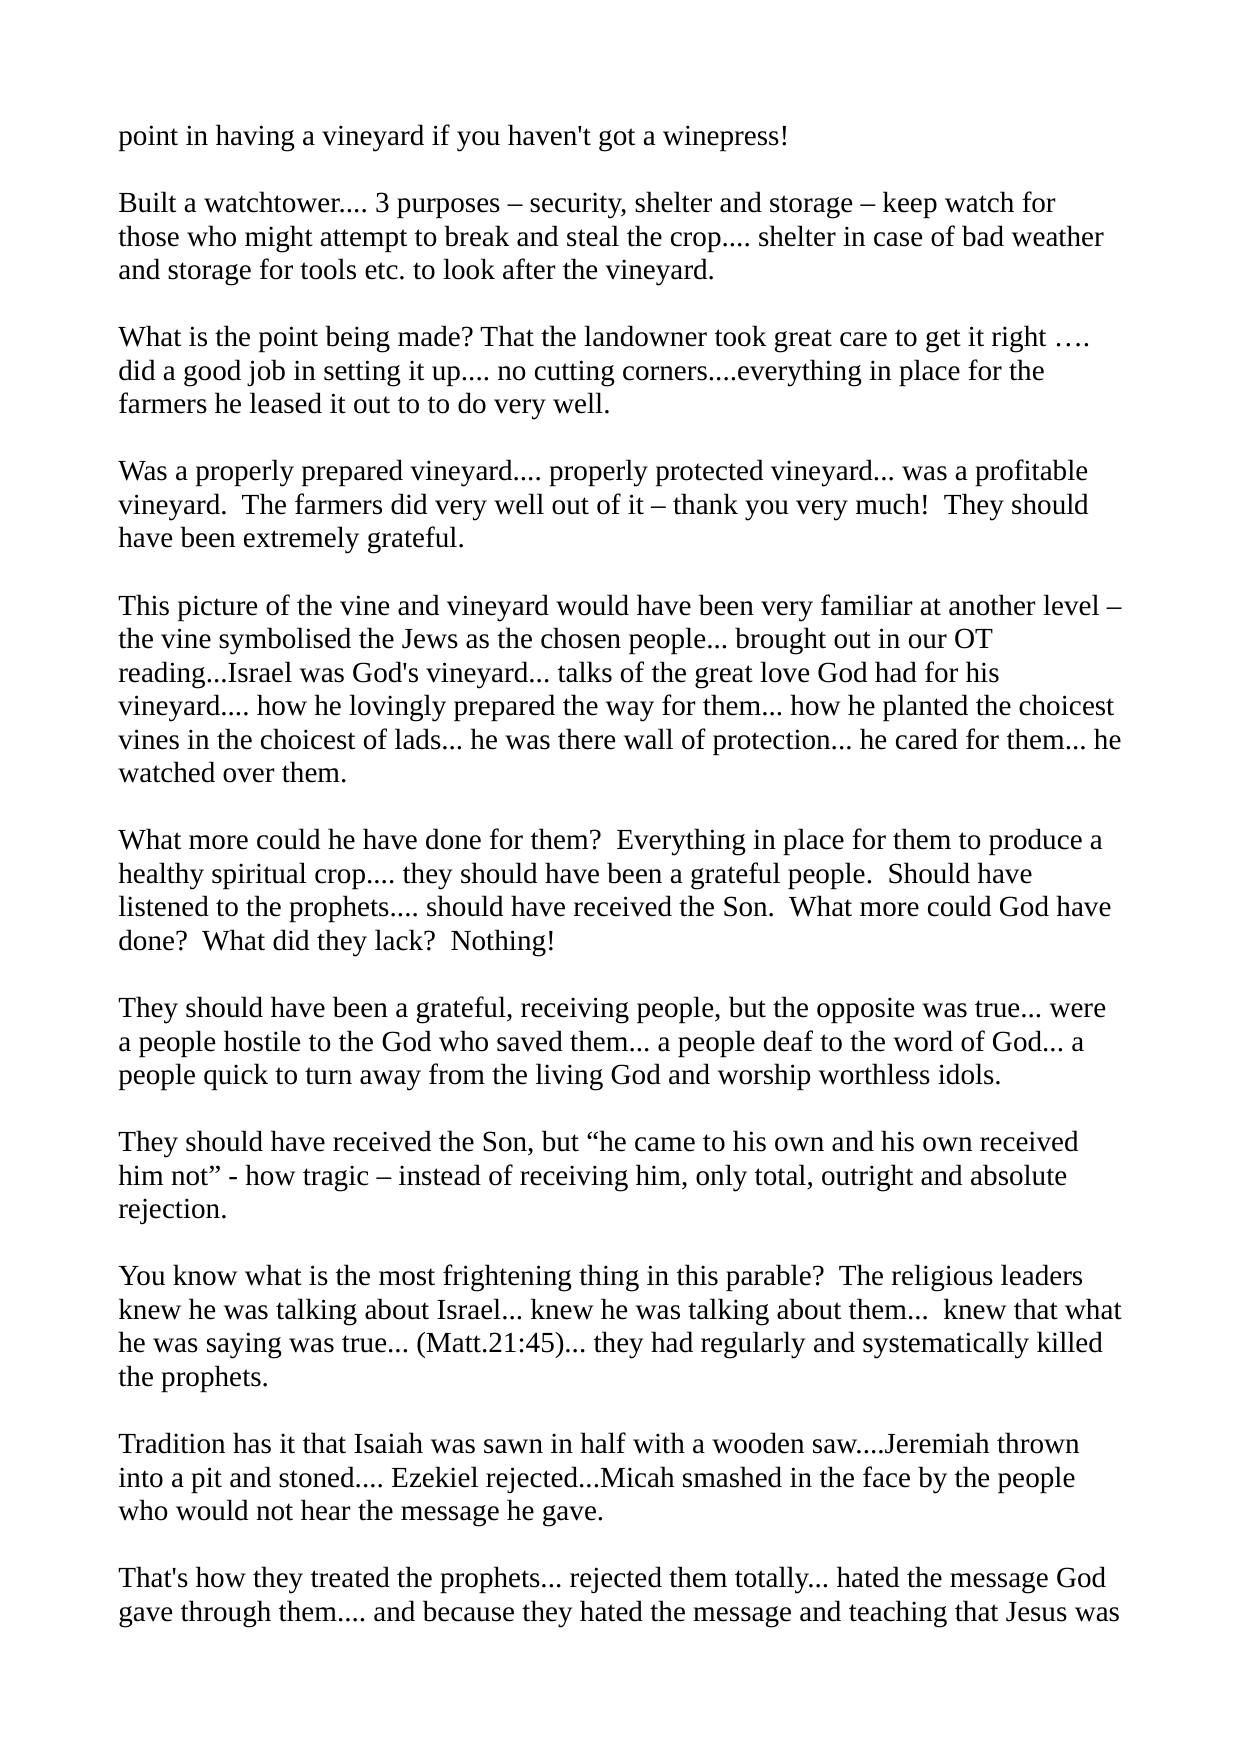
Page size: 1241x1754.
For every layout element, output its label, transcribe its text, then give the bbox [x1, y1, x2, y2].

text They should have been a grateful, receiving people, but the opposite was true... were a people hostile to the God who saved them... a people deaf to the word of God... a people quick to turn away from the living God and worship worthless idols. [118, 990, 1122, 1091]
text Was a properly prepared vineyard.... properly protected vineyard... was a profitable vineyard. The farmers did very well out of it – thank you very much! They should have been extremely grateful. [118, 453, 1122, 554]
text This picture of the vine and vineyard would have been very familiar at another level – the vine symbolised the Jews as the chosen people... brought out in our OT reading...Israel was God's vineyard... talks of the great love God had for his vineyard.... how he lovingly prepared the way for them... how he planted the choicest vines in the choicest of lads... he was there wall of protection... he cared for them... he watched over them. [118, 588, 1122, 789]
text They should have received the Son, but “he came to his own and his own received him not” - how tragic – instead of receiving him, only total, outright and absolute rejection. [118, 1124, 1122, 1225]
text You know what is the most frightening thing in this parable? The religious leaders knew he was talking about Israel... knew he was talking about them... knew that what he was saying was true... (Matt.21:45)... they had regularly and systematically killed the prophets. [118, 1258, 1122, 1393]
text Built a watchtower.... 3 purposes – security, shelter and storage – keep watch for those who might attempt to break and steal the crop.... shelter in case of bad weather and storage for tools etc. to look after the vineyard. [118, 185, 1122, 286]
text What more could he have done for them? Everything in place for them to produce a healthy spiritual crop.... they should have been a grateful people. Should have listened to the prophets.... should have received the Son. What more could God have done? What did they lack? Nothing! [118, 822, 1122, 957]
text point in having a vineyard if you haven't got a winepress! [118, 118, 1122, 152]
text Tradition has it that Isaiah was sawn in half with a wooden saw....Jeremiah thrown into a pit and stoned.... Ezekiel rejected...Micah smashed in the face by the people who would not hear the message he gave. [118, 1426, 1122, 1527]
text That's how they treated the prophets... rejected them totally... hated the message God gave through them.... and because they hated the message and teaching that Jesus was [118, 1560, 1122, 1627]
text What is the point being made? That the landowner took great care to get it right …. did a good job in setting it up.... no cutting corners....everything in place for the farmers he leased it out to to do very well. [118, 319, 1122, 420]
